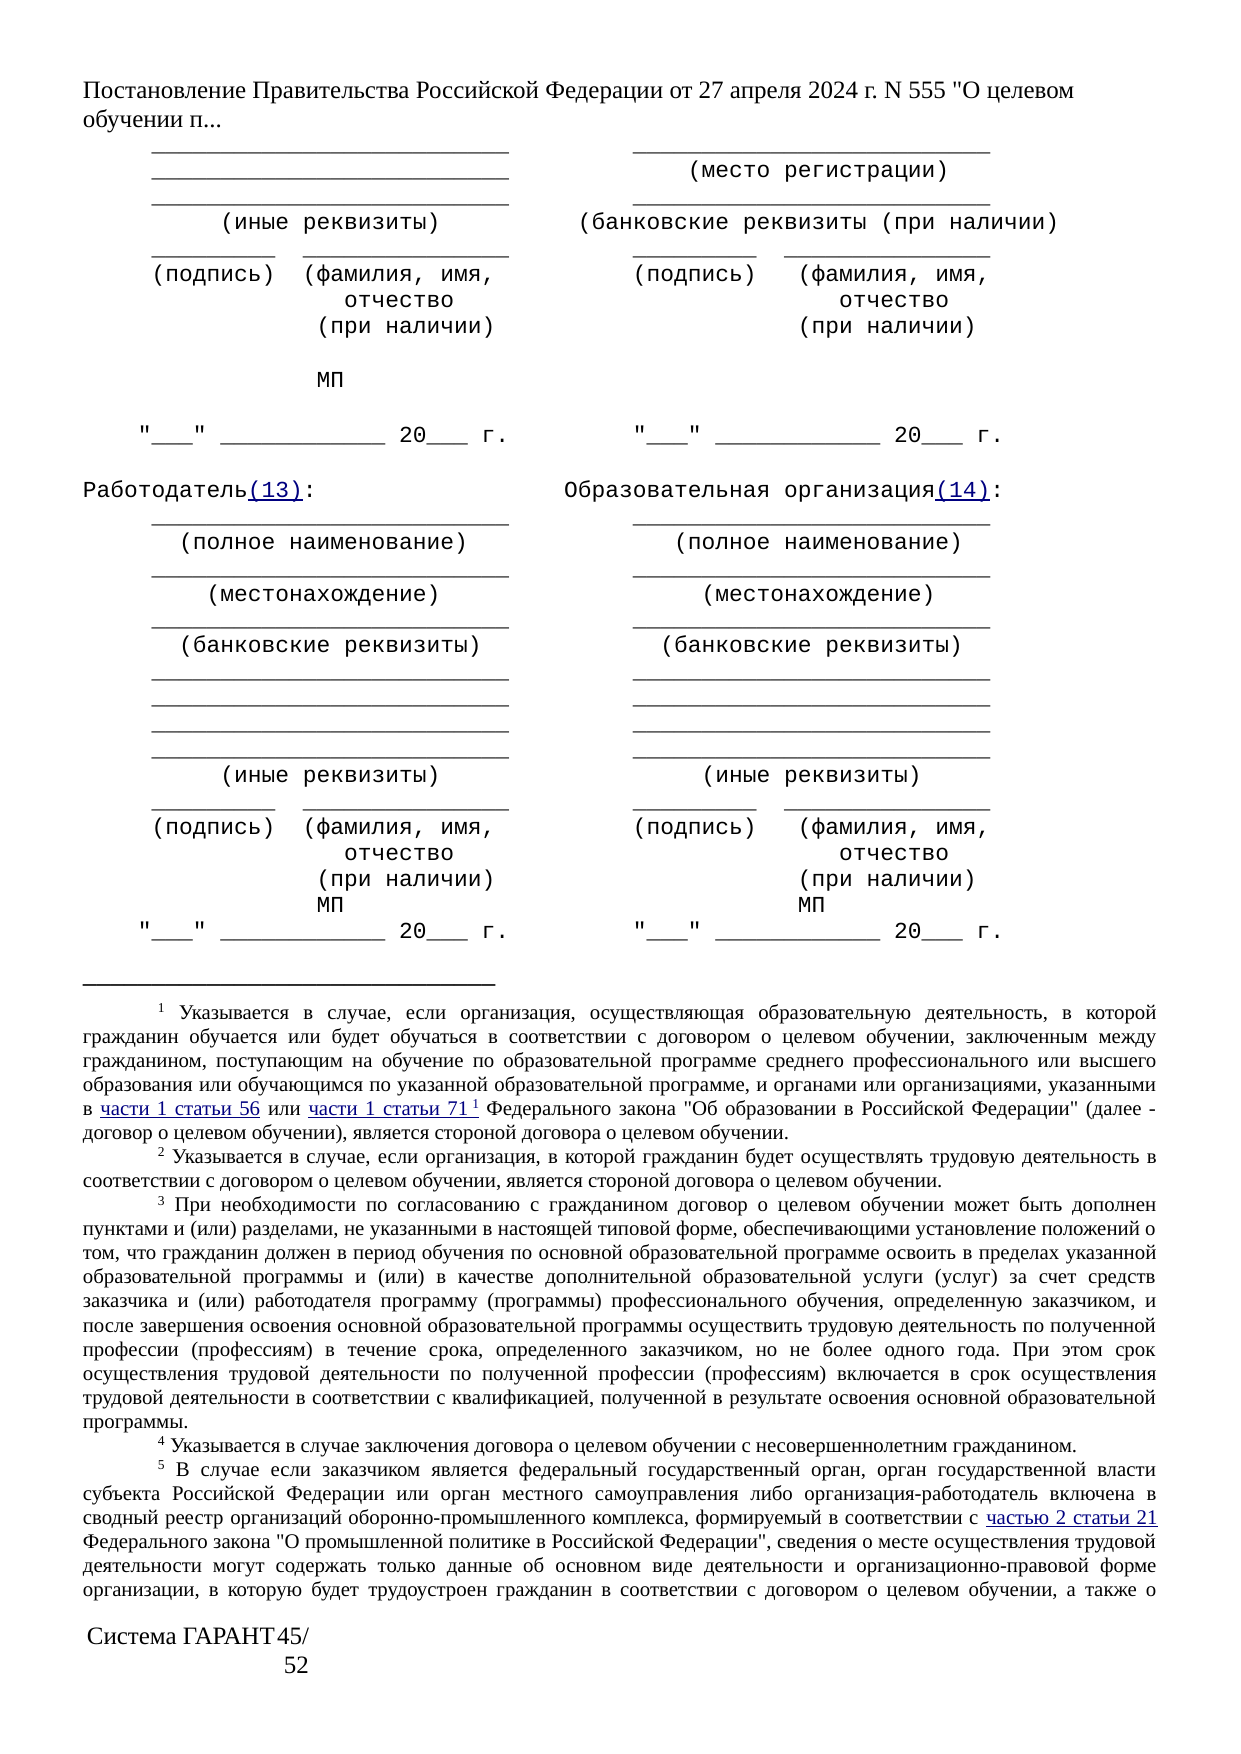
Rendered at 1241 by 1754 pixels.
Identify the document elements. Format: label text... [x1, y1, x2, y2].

text (подпись) (фамилия, имя, (подпись) (фамилия, имя, [83, 815, 1157, 841]
text __________________________ __________________________ [83, 504, 1157, 530]
text __________________________ (место регистрации) [83, 158, 1157, 184]
text __________________________ __________________________ [83, 556, 1157, 582]
text Работодатель(13): Образовательная организация(14): [83, 478, 1157, 504]
text __________________________ __________________________ [83, 132, 1157, 158]
text 5 В случае если заказчиком является федеральный государственный орган, орган государственной власти субъекта Российской Федерации или орган местного самоуправления либо организация-работодатель включена в сводный реестр организаций оборонно-промышленного комплекса, формируемый в соответствии с частью 2 статьи 21 Федерального закона "О промышленной политике в Российской Федерации", сведения о месте осуществления трудовой деятельности могут содержать только данные об основном виде деятельности и организационно-правовой форме организации, в которую будет трудоустроен гражданин в соответствии с договором о целевом обучении, а также о [83, 1457, 1157, 1601]
text (иные реквизиты) (иные реквизиты) [83, 763, 1157, 789]
text ────────────────────────────── [83, 974, 1157, 1000]
text __________________________ __________________________ [83, 608, 1157, 634]
text 2 Указывается в случае, если организация, в которой гражданин будет осуществлять трудовую деятельность в соответствии с договором о целевом обучении, является стороной договора о целевом обучении. [83, 1144, 1157, 1192]
text (банковские реквизиты) (банковские реквизиты) [83, 634, 1157, 660]
text 4 Указывается в случае заключения договора о целевом обучении с несовершеннолетним гражданином. [83, 1433, 1157, 1457]
text _________ _______________ _________ _______________ [83, 236, 1157, 262]
text __________________________ __________________________ [83, 712, 1157, 737]
text МП [83, 369, 1157, 395]
text 1 Указывается в случае, если организация, осуществляющая образовательную деятельность, в которой гражданин обучается или будет обучаться в соответствии с договором о целевом обучении, заключенным между гражданином, поступающим на обучение по образовательной программе среднего профессионального или высшего образования или обучающимся по указанной образовательной программе, и органами или организациями, указанными в части 1 статьи 56 или части 1 статьи 71 1 Федерального закона "Об образовании в Российской Федерации" (далее - договор о целевом обучении), является стороной договора о целевом обучении. [83, 1000, 1157, 1144]
text (полное наименование) (полное наименование) [83, 530, 1157, 556]
text 3 При необходимости по согласованию с гражданином договор о целевом обучении может быть дополнен пунктами и (или) разделами, не указанными в настоящей типовой форме, обеспечивающими установление положений о том, что гражданин должен в период обучения по основной образовательной программе освоить в пределах указанной образовательной программы и (или) в качестве дополнительной образовательной услуги (услуг) за счет средств заказчика и (или) работодателя программу (программы) профессионального обучения, определенную заказчиком, и после завершения освоения основной образовательной программы осуществить трудовую деятельность по полученной профессии (профессиям) в течение срока, определенного заказчиком, но не более одного года. При этом срок осуществления трудовой деятельности по полученной профессии (профессиям) включается в срок осуществления трудовой деятельности в соответствии с квалификацией, полученной в результате освоения основной образовательной программы. [83, 1192, 1157, 1433]
text (местонахождение) (местонахождение) [83, 582, 1157, 608]
text _________ _______________ _________ _______________ [83, 789, 1157, 815]
text (подпись) (фамилия, имя, (подпись) (фамилия, имя, [83, 262, 1157, 288]
text __________________________ __________________________ [83, 686, 1157, 712]
text __________________________ __________________________ [83, 184, 1157, 210]
text __________________________ __________________________ [83, 737, 1157, 763]
text (при наличии) (при наличии) [83, 867, 1157, 893]
text отчество отчество [83, 288, 1157, 314]
text "___" ____________ 20___ г. "___" ____________ 20___ г. [83, 919, 1157, 945]
text отчество отчество [83, 841, 1157, 867]
text __________________________ __________________________ [83, 660, 1157, 686]
text (при наличии) (при наличии) [83, 314, 1157, 340]
text "___" ____________ 20___ г. "___" ____________ 20___ г. [83, 423, 1157, 449]
text (иные реквизиты) (банковские реквизиты (при наличии) [83, 210, 1157, 236]
text МП МП [83, 893, 1157, 919]
